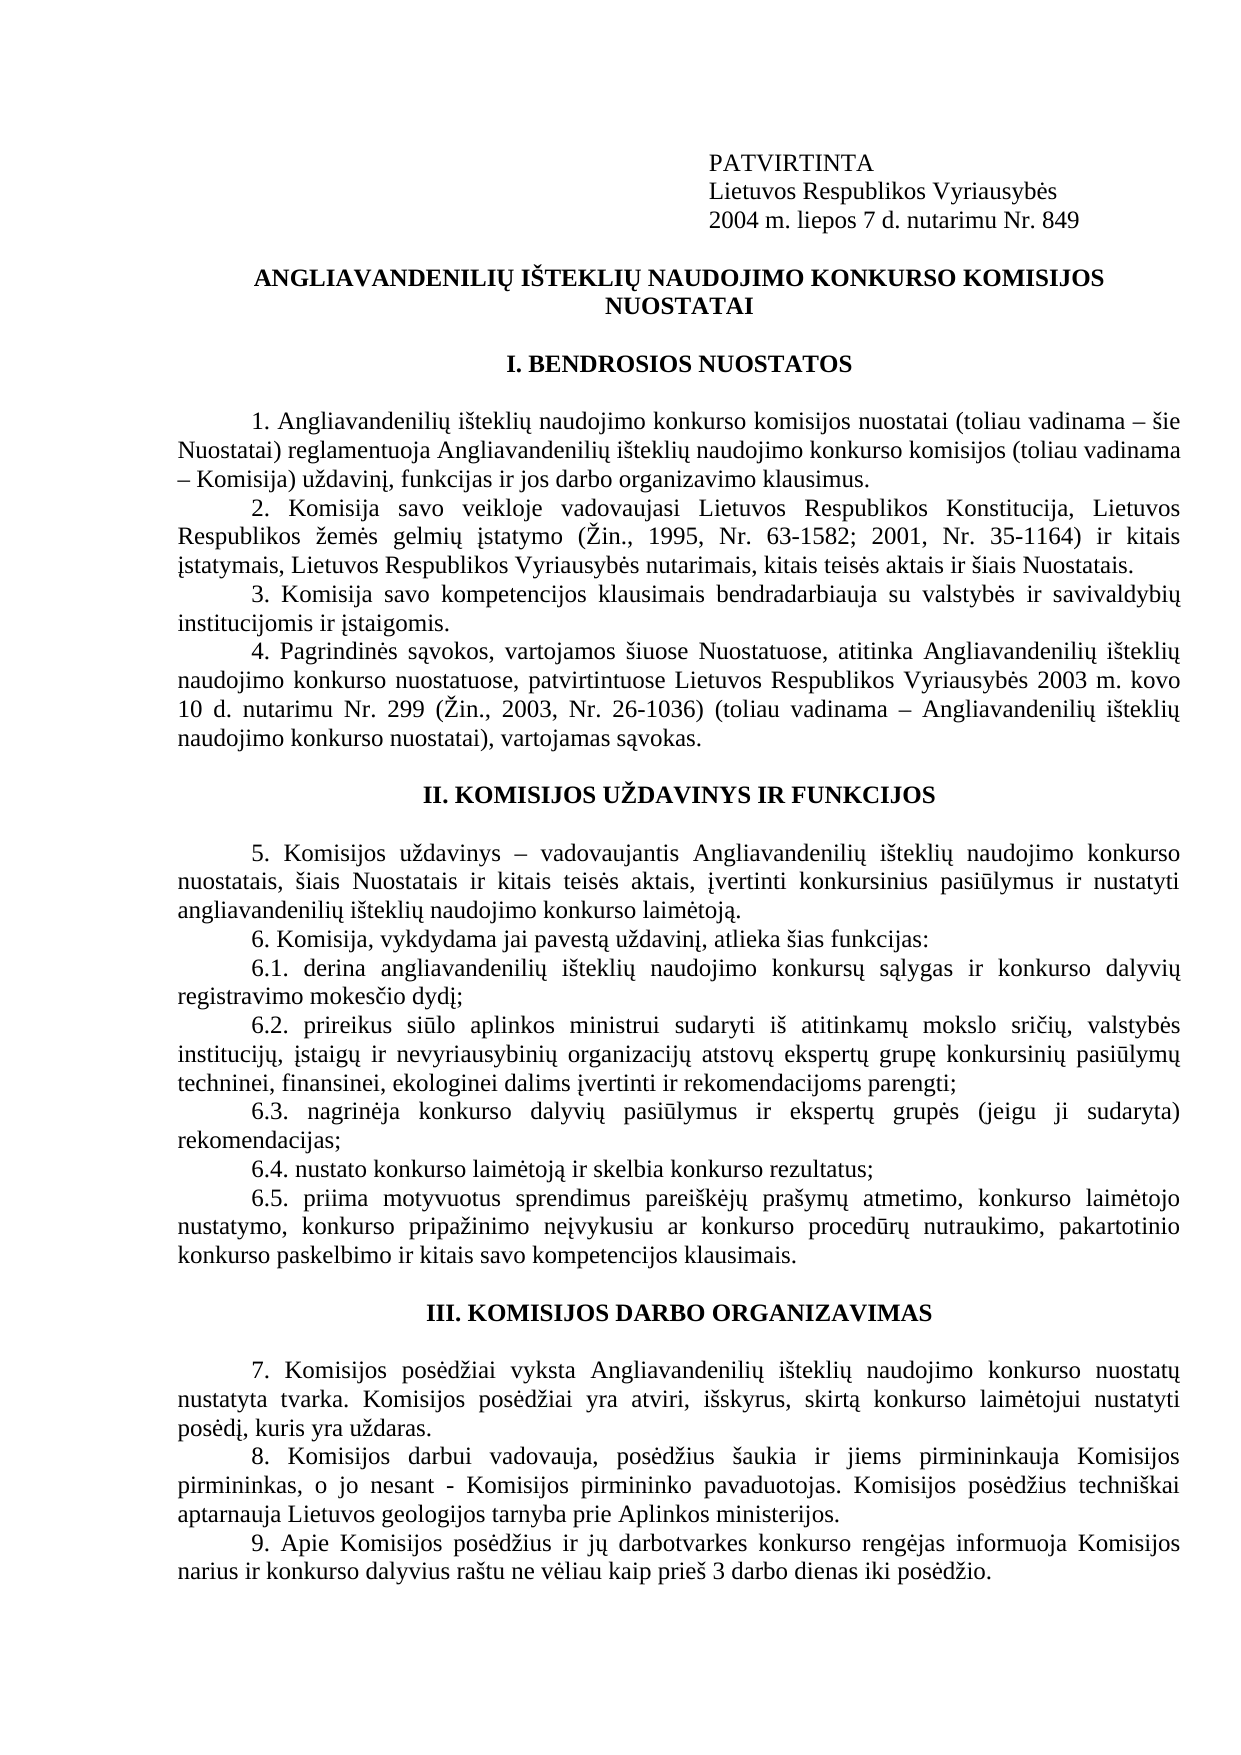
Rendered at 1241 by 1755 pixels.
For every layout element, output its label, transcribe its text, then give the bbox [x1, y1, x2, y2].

text 5. Komisijos uždavinys – vadovaujantis Angliavandenilių išteklių naudojimo konkurso nuostatais, šiais Nuostatais ir kitais teisės aktais, įvertinti konkursinius pasiūlymus ir nustatyti angliavandenilių išteklių naudojimo konkurso laimėtoją. [177, 838, 1181, 924]
text 2. Komisija savo veikloje vadovaujasi Lietuvos Respublikos Konstitucija, Lietuvos Respublikos žemės gelmių įstatymo (Žin., 1995, Nr. 63-1582; 2001, Nr. 35-1164) ir kitais įstatymais, Lietuvos Respublikos Vyriausybės nutarimais, kitais teisės aktais ir šiais Nuostatais. [177, 493, 1181, 579]
text 6.3. nagrinėja konkurso dalyvių pasiūlymus ir ekspertų grupės (jeigu ji sudaryta) rekomendacijas; [177, 1096, 1181, 1154]
text 6.5. priima motyvuotus sprendimus pareiškėjų prašymų atmetimo, konkurso laimėtojo nustatymo, konkurso pripažinimo neįvykusiu ar konkurso procedūrų nutraukimo, pakartotinio konkurso paskelbimo ir kitais savo kompetencijos klausimais. [177, 1183, 1181, 1269]
text III. KOMISIJOS DARBO ORGANIZAVIMAS [177, 1298, 1181, 1326]
text II. KOMISIJOS UŽDAVINYS IR FUNKCIJOS [177, 780, 1181, 809]
text 9. Apie Komisijos posėdžius ir jų darbotvarkes konkurso rengėjas informuoja Komisijos narius ir konkurso dalyvius raštu ne vėliau kaip prieš 3 darbo dienas iki posėdžio. [177, 1528, 1181, 1585]
text Lietuvos Respublikos Vyriausybės [177, 176, 1181, 205]
text 1. Angliavandenilių išteklių naudojimo konkurso komisijos nuostatai (toliau vadinama – šie Nuostatai) reglamentuoja Angliavandenilių išteklių naudojimo konkurso komisijos (toliau vadinama – Komisija) uždavinį, funkcijas ir jos darbo organizavimo klausimus. [177, 406, 1181, 493]
text 2004 m. liepos 7 d. nutarimu Nr. 849 [177, 205, 1181, 234]
text 6. Komisija, vykdydama jai pavestą uždavinį, atlieka šias funkcijas: [177, 924, 1181, 953]
text 6.1. derina angliavandenilių išteklių naudojimo konkursų sąlygas ir konkurso dalyvių registravimo mokesčio dydį; [177, 953, 1181, 1010]
text 6.4. nustato konkurso laimėtoją ir skelbia konkurso rezultatus; [177, 1154, 1181, 1183]
text 7. Komisijos posėdžiai vyksta Angliavandenilių išteklių naudojimo konkurso nuostatų nustatyta tvarka. Komisijos posėdžiai yra atviri, išskyrus, skirtą konkurso laimėtojui nustatyti posėdį, kuris yra uždaras. [177, 1355, 1181, 1441]
text PATVIRTINTA [177, 148, 1181, 176]
text ANGLIAVANDENILIŲ IŠTEKLIŲ NAUDOJIMO KONKURSO KOMISIJOS NUOSTATAI [177, 263, 1181, 320]
text 8. Komisijos darbui vadovauja, posėdžius šaukia ir jiems pirmininkauja Komisijos pirmininkas, o jo nesant - Komisijos pirmininko pavaduotojas. Komisijos posėdžius techniškai aptarnauja Lietuvos geologijos tarnyba prie Aplinkos ministerijos. [177, 1441, 1181, 1528]
text 6.2. prireikus siūlo aplinkos ministrui sudaryti iš atitinkamų mokslo sričių, valstybės institucijų, įstaigų ir nevyriausybinių organizacijų atstovų ekspertų grupę konkursinių pasiūlymų techninei, finansinei, ekologinei dalims įvertinti ir rekomendacijoms parengti; [177, 1010, 1181, 1096]
text I. BENDROSIOS NUOSTATOS [177, 349, 1181, 378]
text 3. Komisija savo kompetencijos klausimais bendradarbiauja su valstybės ir savivaldybių institucijomis ir įstaigomis. [177, 579, 1181, 636]
text 4. Pagrindinės sąvokos, vartojamos šiuose Nuostatuose, atitinka Angliavandenilių išteklių naudojimo konkurso nuostatuose, patvirtintuose Lietuvos Respublikos Vyriausybės 2003 m. kovo 10 d. nutarimu Nr. 299 (Žin., 2003, Nr. 26-1036) (toliau vadinama – Angliavandenilių išteklių naudojimo konkurso nuostatai), vartojamas sąvokas. [177, 636, 1181, 751]
